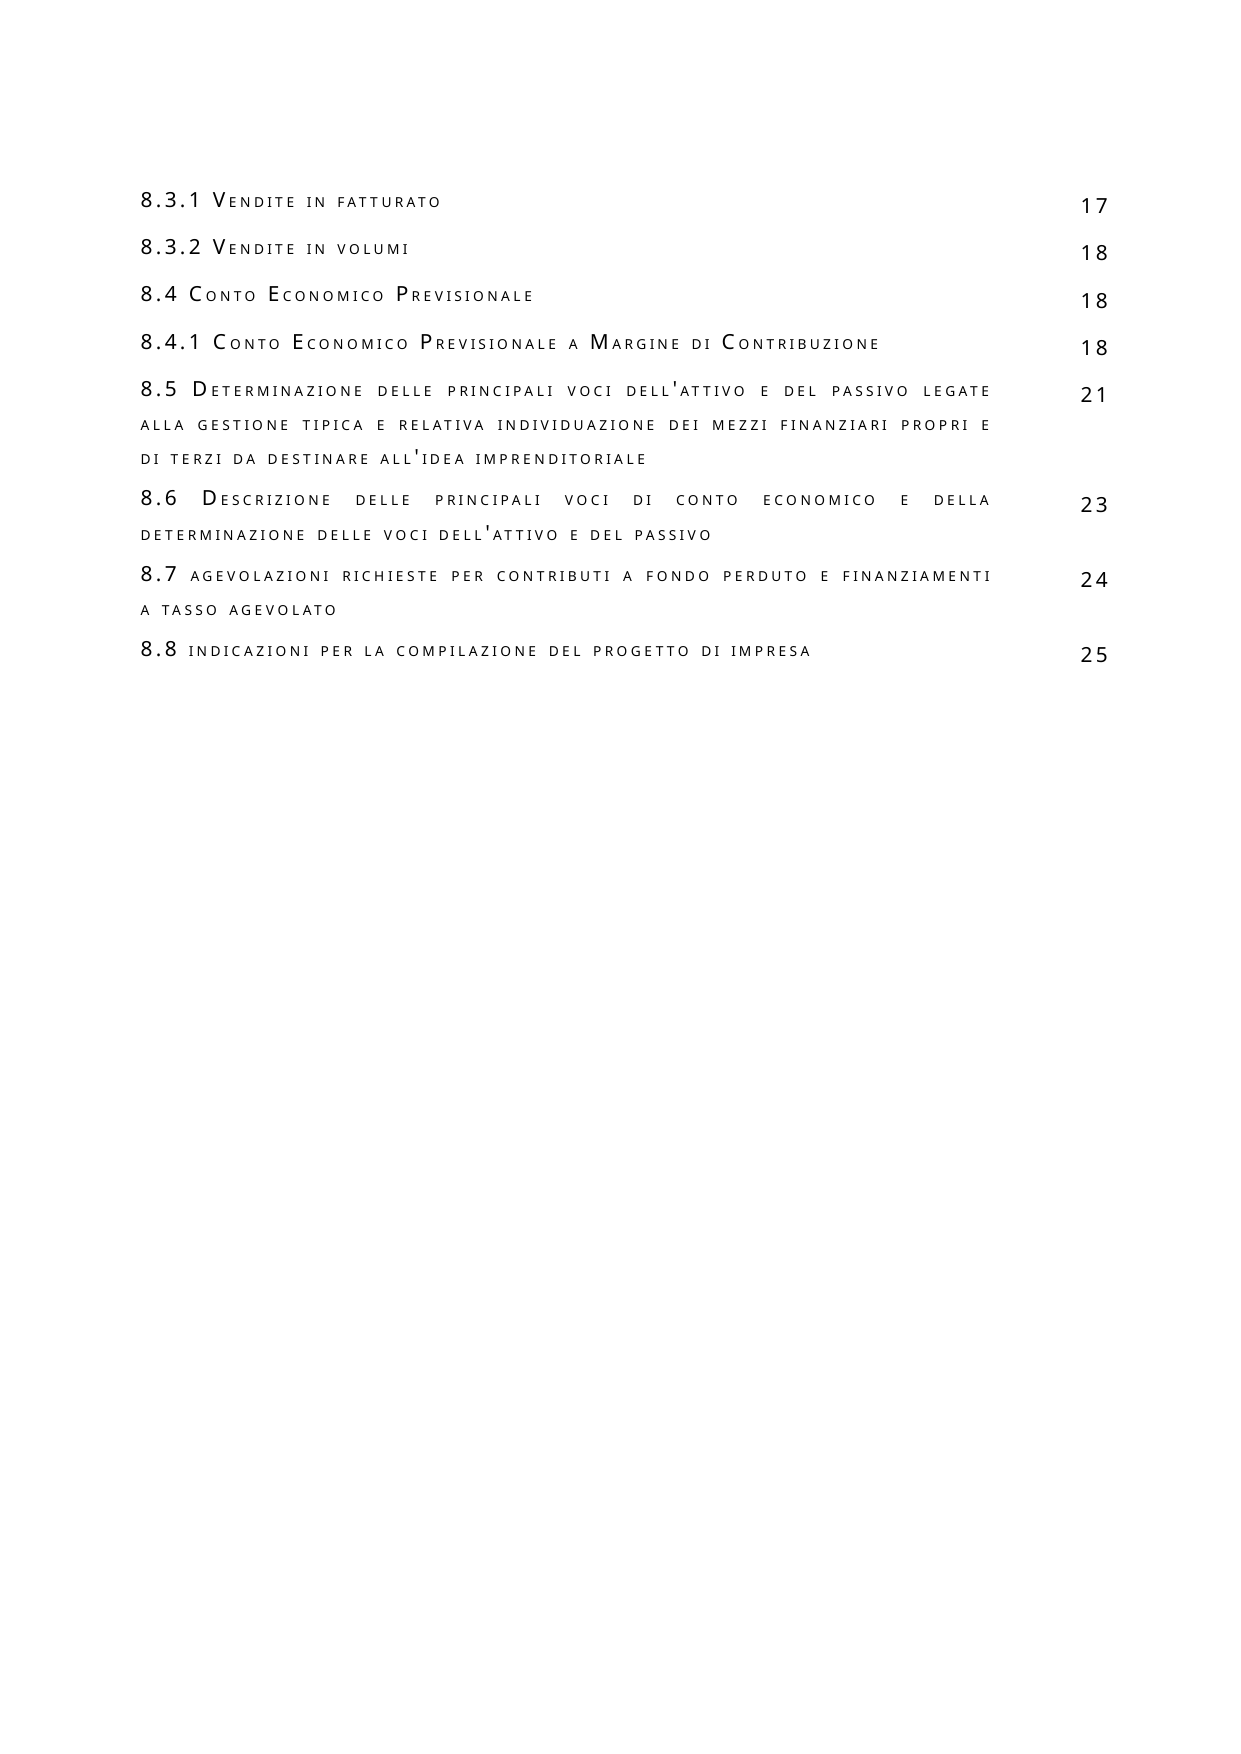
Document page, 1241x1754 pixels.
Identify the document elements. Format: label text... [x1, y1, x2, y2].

table_cell 24 [989, 552, 1107, 627]
table_cell 23 [989, 477, 1107, 552]
table_cell 18 [989, 226, 1107, 273]
table_cell 17 [989, 179, 1107, 226]
table_cell 18 [989, 273, 1107, 320]
table_cell 8.5 Determinazione delle principali voci dell'attivo e del passivo legate alla gestione tipica e relativa individuazione dei mezzi finanziari propri e di terzi da destinare all'idea imprenditoriale [140, 368, 989, 477]
table_cell 8.3.1 Vendite in fatturato [140, 179, 989, 226]
table_cell 18 [989, 320, 1107, 368]
table_cell 8.7 agevolazioni richieste per contributi a fondo perduto e finanziamenti a tasso agevolato [140, 552, 989, 627]
table_cell 8.4.1 Conto Economico Previsionale a Margine di Contribuzione [140, 320, 989, 368]
table_cell 8.8 indicazioni per la compilazione del progetto di impresa [140, 628, 989, 675]
table_cell 8.4 Conto Economico Previsionale [140, 273, 989, 320]
table_cell 21 [989, 368, 1107, 477]
table_cell 8.3.2 Vendite in volumi [140, 226, 989, 273]
table_cell 25 [989, 628, 1107, 675]
table_cell 8.6 Descrizione delle principali voci di conto economico e della determinazione delle voci dell'attivo e del passivo [140, 477, 989, 552]
